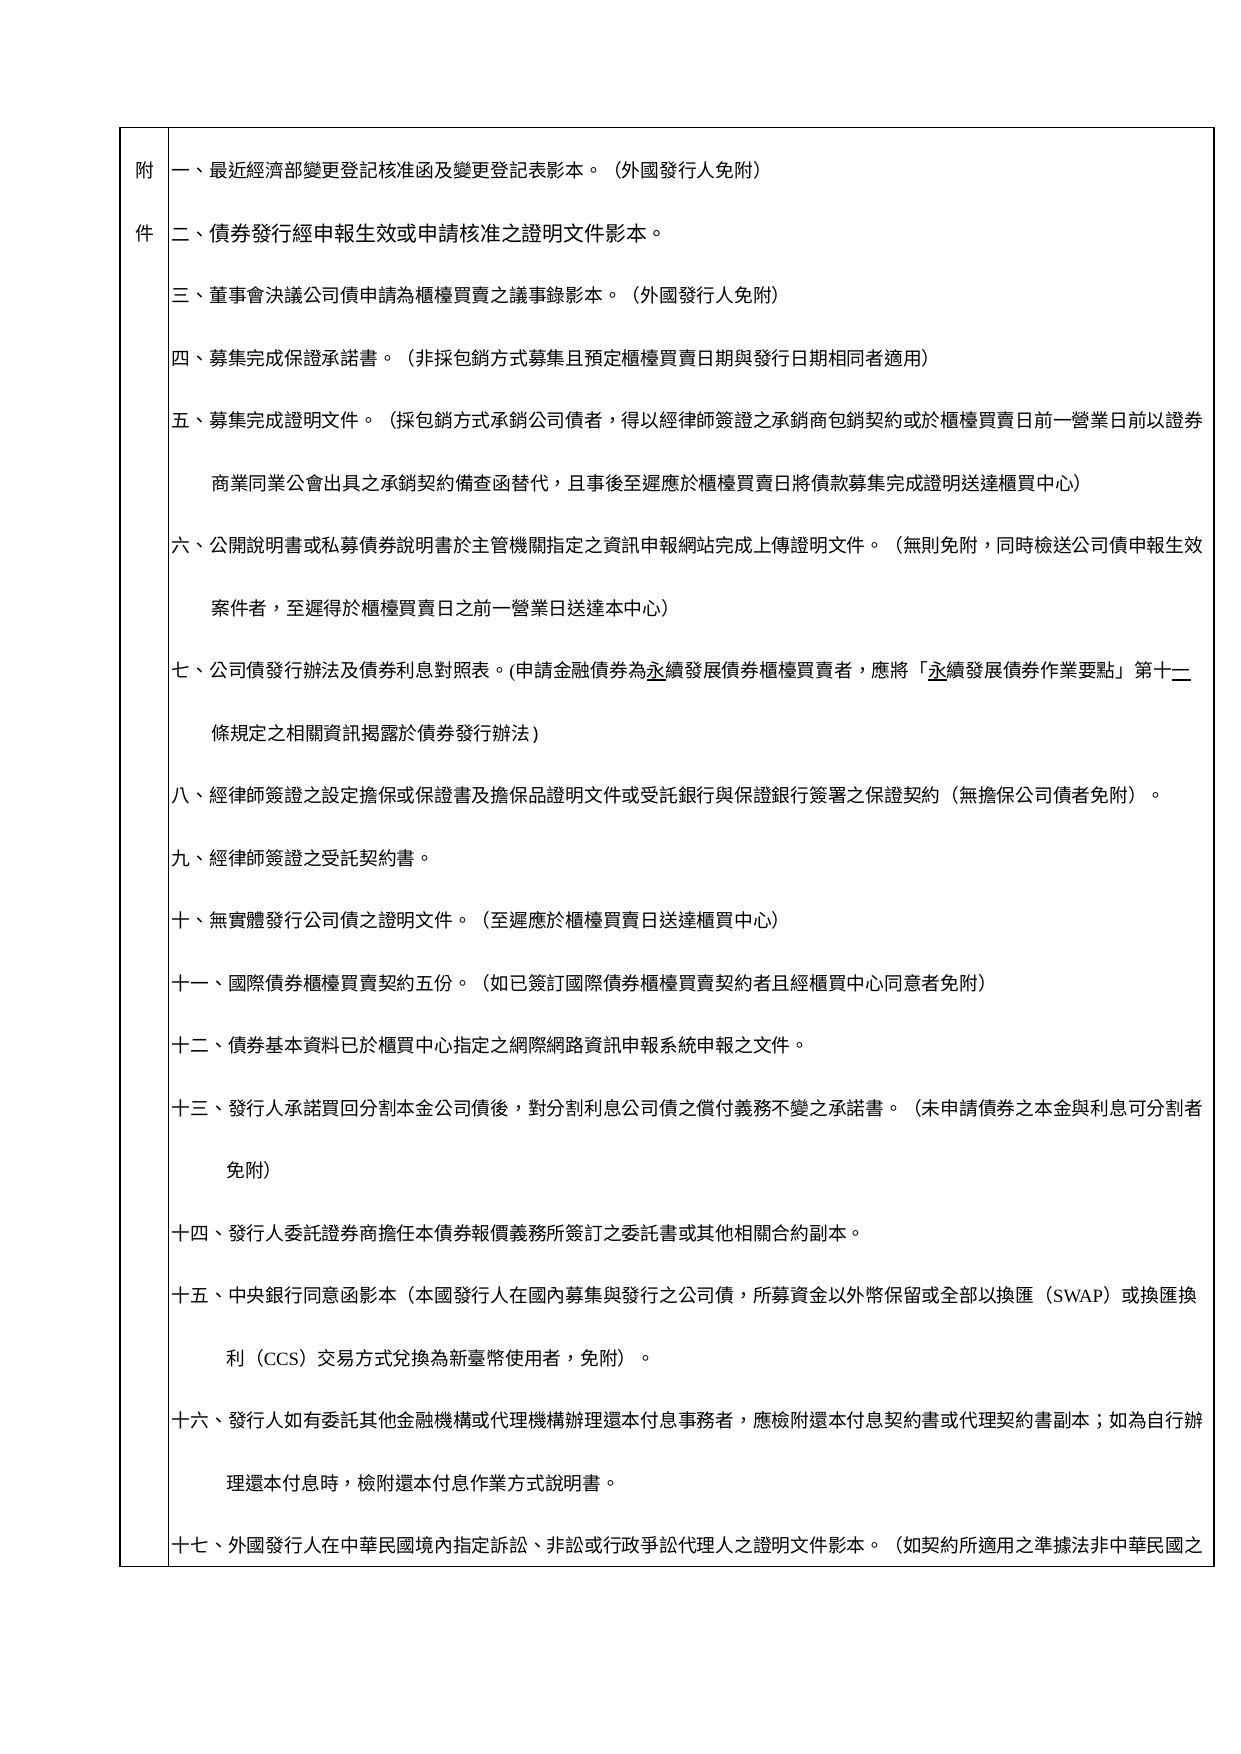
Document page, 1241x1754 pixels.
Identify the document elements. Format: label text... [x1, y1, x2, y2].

table_cell 一、最近經濟部變更登記核准函及變更登記表影本。（外國發行人免附） 二、債券發行經申報生效或申請核准之證明文件影本。 三、董事會決議公司債申請為櫃檯買賣之議事錄影本。（外國發行人免附） 四、募集完成保證承諾書。（非採包銷方式募集且預定櫃檯買賣日期與發行日期相同者適用） 五、募集完成證明文件。（採包銷方式承銷公司債者，得以經律師簽證之承銷商包銷契約或於櫃檯買賣日前一營業日前以證券商業同業公會出具之承銷契約備查函替代，且事後至遲應於櫃檯買賣日將債款募集完成證明送達櫃買中心） 六、公開說明書或私募債券說明書於主管機關指定之資訊申報網站完成上傳證明文件。（無則免附，同時檢送公司債申報生效案件者，至遲得於櫃檯買賣日之前一營業日送達本中心） 七、公司債發行辦法及債券利息對照表。(申請金融債券為永續發展債券櫃檯買賣者，應將「永續發展債券作業要點」第十一條規定之相關資訊揭露於債券發行辦法) 八、經律師簽證之設定擔保或保證書及擔保品證明文件或受託銀行與保證銀行簽署之保證契約（無擔保公司債者免附）。 九、經律師簽證之受託契約書。 十、無實體發行公司債之證明文件。（至遲應於櫃檯買賣日送達櫃買中心） 十一、國際債券櫃檯買賣契約五份。（如已簽訂國際債券櫃檯買賣契約者且經櫃買中心同意者免附） 十二、債券基本資料已於櫃買中心指定之網際網路資訊申報系統申報之文件。 十三、發行人承諾買回分割本金公司債後，對分割利息公司債之償付義務不變之承諾書。（未申請債券之本金與利息可分割者免附） 十四、發行人委託證券商擔任本債券報價義務所簽訂之委託書或其他相關合約副本。 十五、中央銀行同意函影本（本國發行人在國內募集與發行之公司債，所募資金以外幣保留或全部以換匯（SWAP）或換匯換利（CCS）交易方式兌換為新臺幣使用者，免附）。 十六、發行人如有委託其他金融機構或代理機構辦理還本付息事務者，應檢附還本付息契約書或代理契約書副本；如為自行辦理還本付息時，檢附還本付息作業方式說明書。 十七、外國發行人在中華民國境內指定訴訟、非訟或行政爭訟代理人之證明文件影本。（如契約所適用之準據法非中華民國之 [169, 128, 1213, 1566]
table_cell 附 件 [121, 128, 168, 1566]
